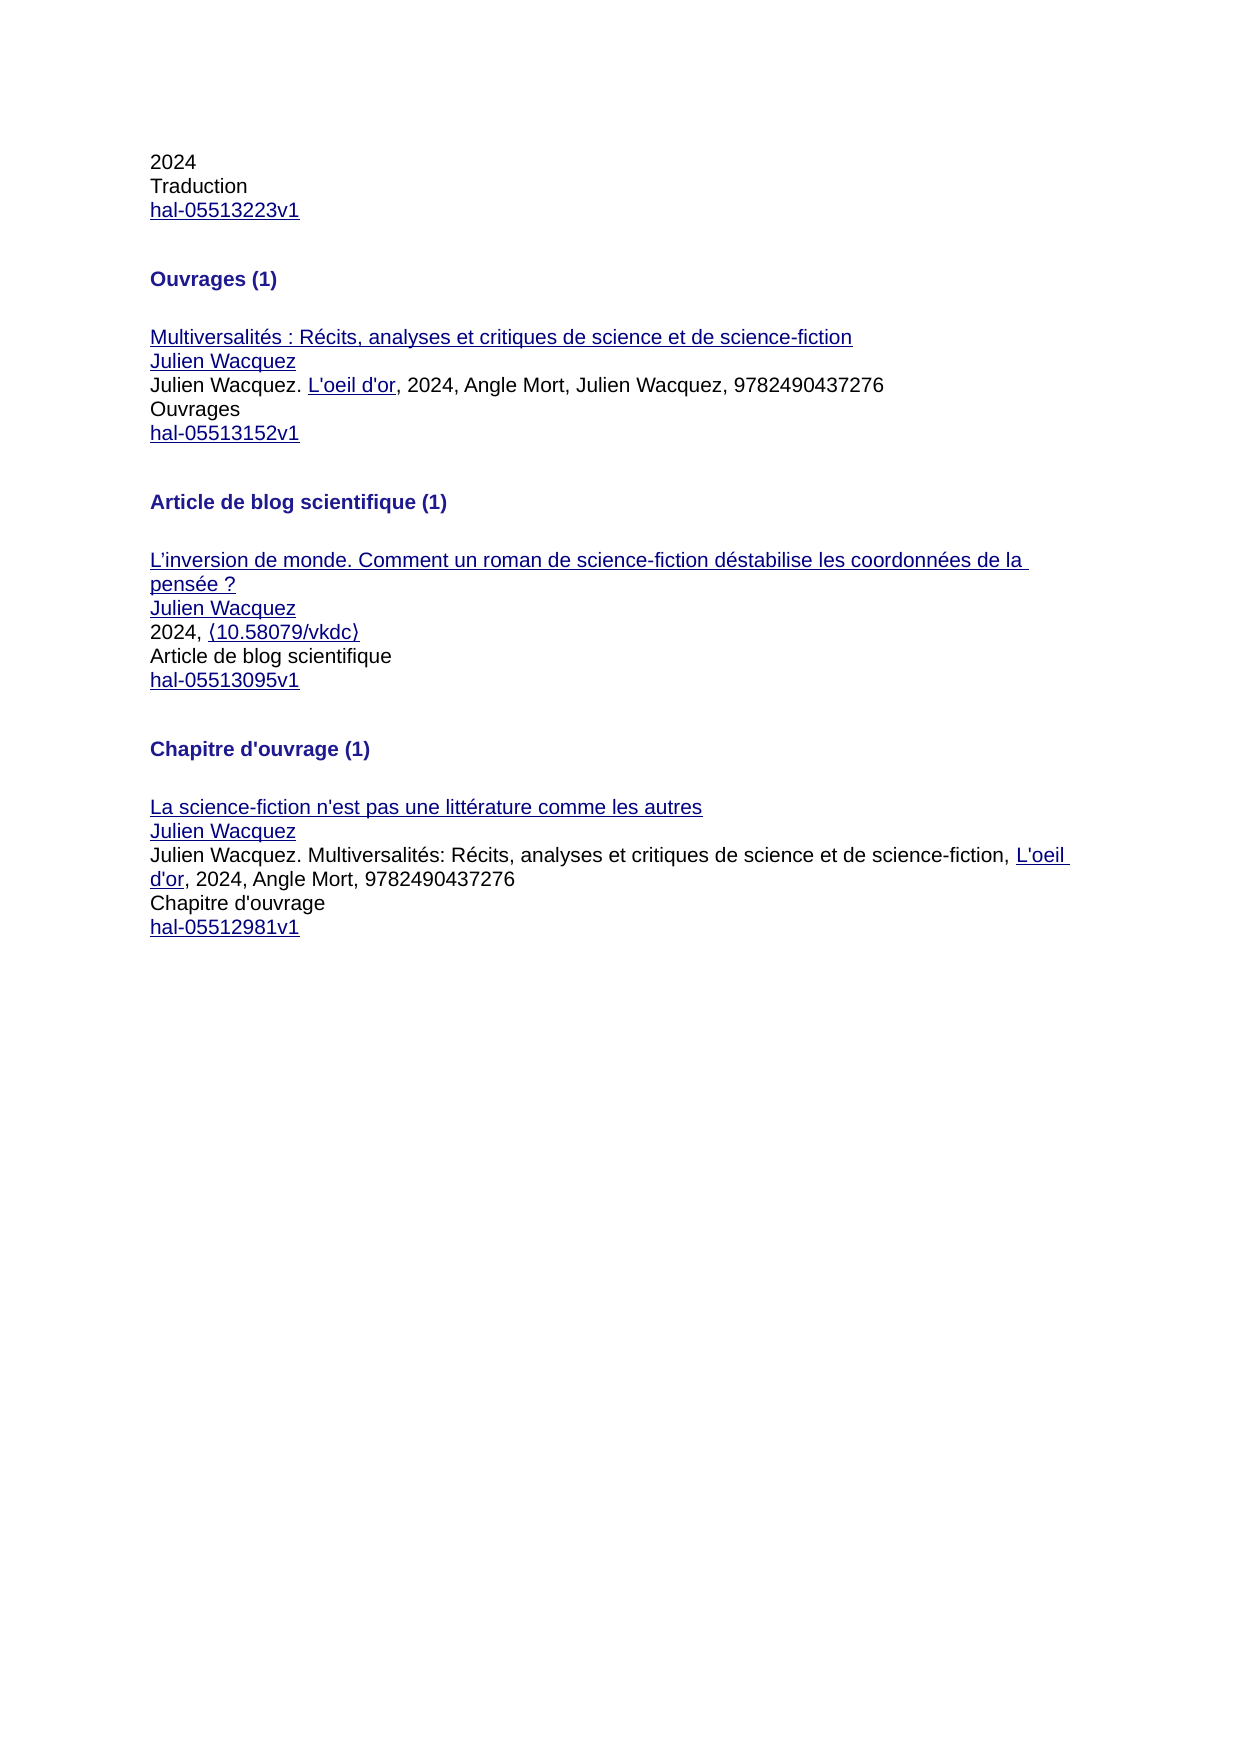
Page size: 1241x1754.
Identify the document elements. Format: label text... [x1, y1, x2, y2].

subtitle Ouvrages (1) [150, 267, 1090, 291]
table_header 2024 Traduction hal-05513223v1 [150, 150, 1090, 222]
subtitle Chapitre d'ouvrage (1) [150, 736, 1090, 760]
table_header Multiversalités : Récits, analyses et critiques de science et de science-fiction Julien Wacquez Julien Wacquez. L'oeil d'or, 2024, Angle Mort, Julien Wacquez, 9782490437276 Ouvrages hal-05513152v1 [150, 325, 1090, 445]
table_header L’inversion de monde. Comment un roman de science-fiction déstabilise les coordonnées de la pensée ? Julien Wacquez 2024, ⟨10.58079/vkdc⟩ Article de blog scientifique hal-05513095v1 [150, 548, 1090, 692]
subtitle Article de blog scientifique (1) [150, 489, 1090, 513]
table_header La science-fiction n'est pas une littérature comme les autres Julien Wacquez Julien Wacquez. Multiversalités: Récits, analyses et critiques de science et de science-fiction, L'oeil d'or, 2024, Angle Mort, 9782490437276 Chapitre d'ouvrage hal-05512981v1 [150, 795, 1090, 938]
